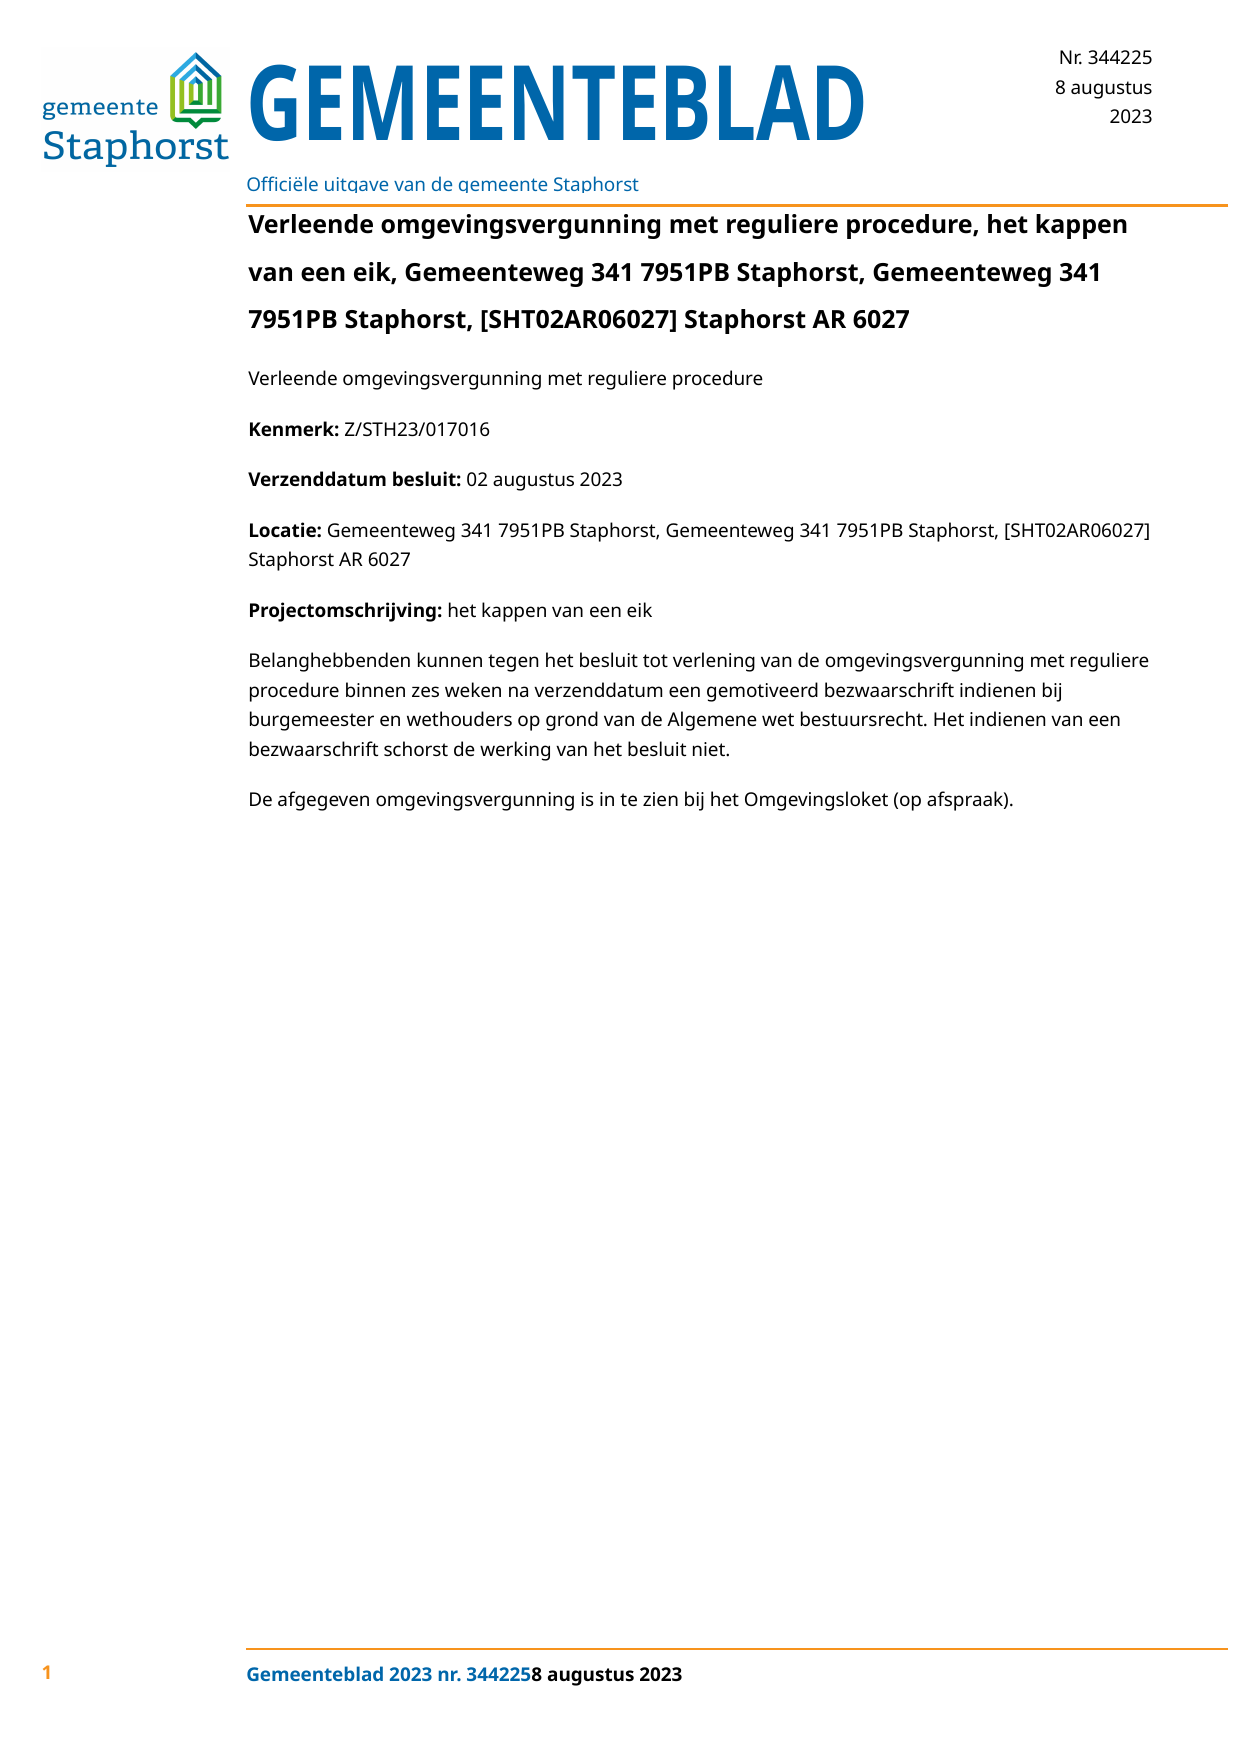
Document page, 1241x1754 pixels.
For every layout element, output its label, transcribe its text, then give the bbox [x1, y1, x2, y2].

text Projectomschrijving: het kappen van een eik [248, 597, 1152, 622]
text Belanghebbenden kunnen tegen het besluit tot verlening van de omgevingsvergunning met reguliere procedure binnen zes weken na verzenddatum een gemotiveerd bezwaarschrift indienen bij burgemeester en wethouders op grond van de Algemene wet bestuursrecht. Het indienen van een bezwaarschrift schorst de werking van het besluit niet. [248, 647, 1152, 762]
text De afgegeven omgevingsvergunning is in te zien bij het Omgevingsloket (op afspraak). [248, 786, 1152, 812]
text Kenmerk: Z/STH23/017016 [248, 416, 1152, 442]
text Locatie: Gemeenteweg 341 7951PB Staphorst, Gemeenteweg 341 7951PB Staphorst, [SHT02AR06027] Staphorst AR 6027 [248, 517, 1152, 572]
text Verzenddatum besluit: 02 augustus 2023 [248, 466, 1152, 492]
text Verleende omgevingsvergunning met reguliere procedure [248, 366, 1152, 391]
text Verleende omgevingsvergunning met reguliere procedure, het kappen van een eik, Gemeenteweg 341 7951PB Staphorst, Gemeenteweg 341 7951PB Staphorst, [SHT02AR06027] Staphorst AR 6027 [248, 207, 1152, 336]
picture [41, 47, 231, 172]
